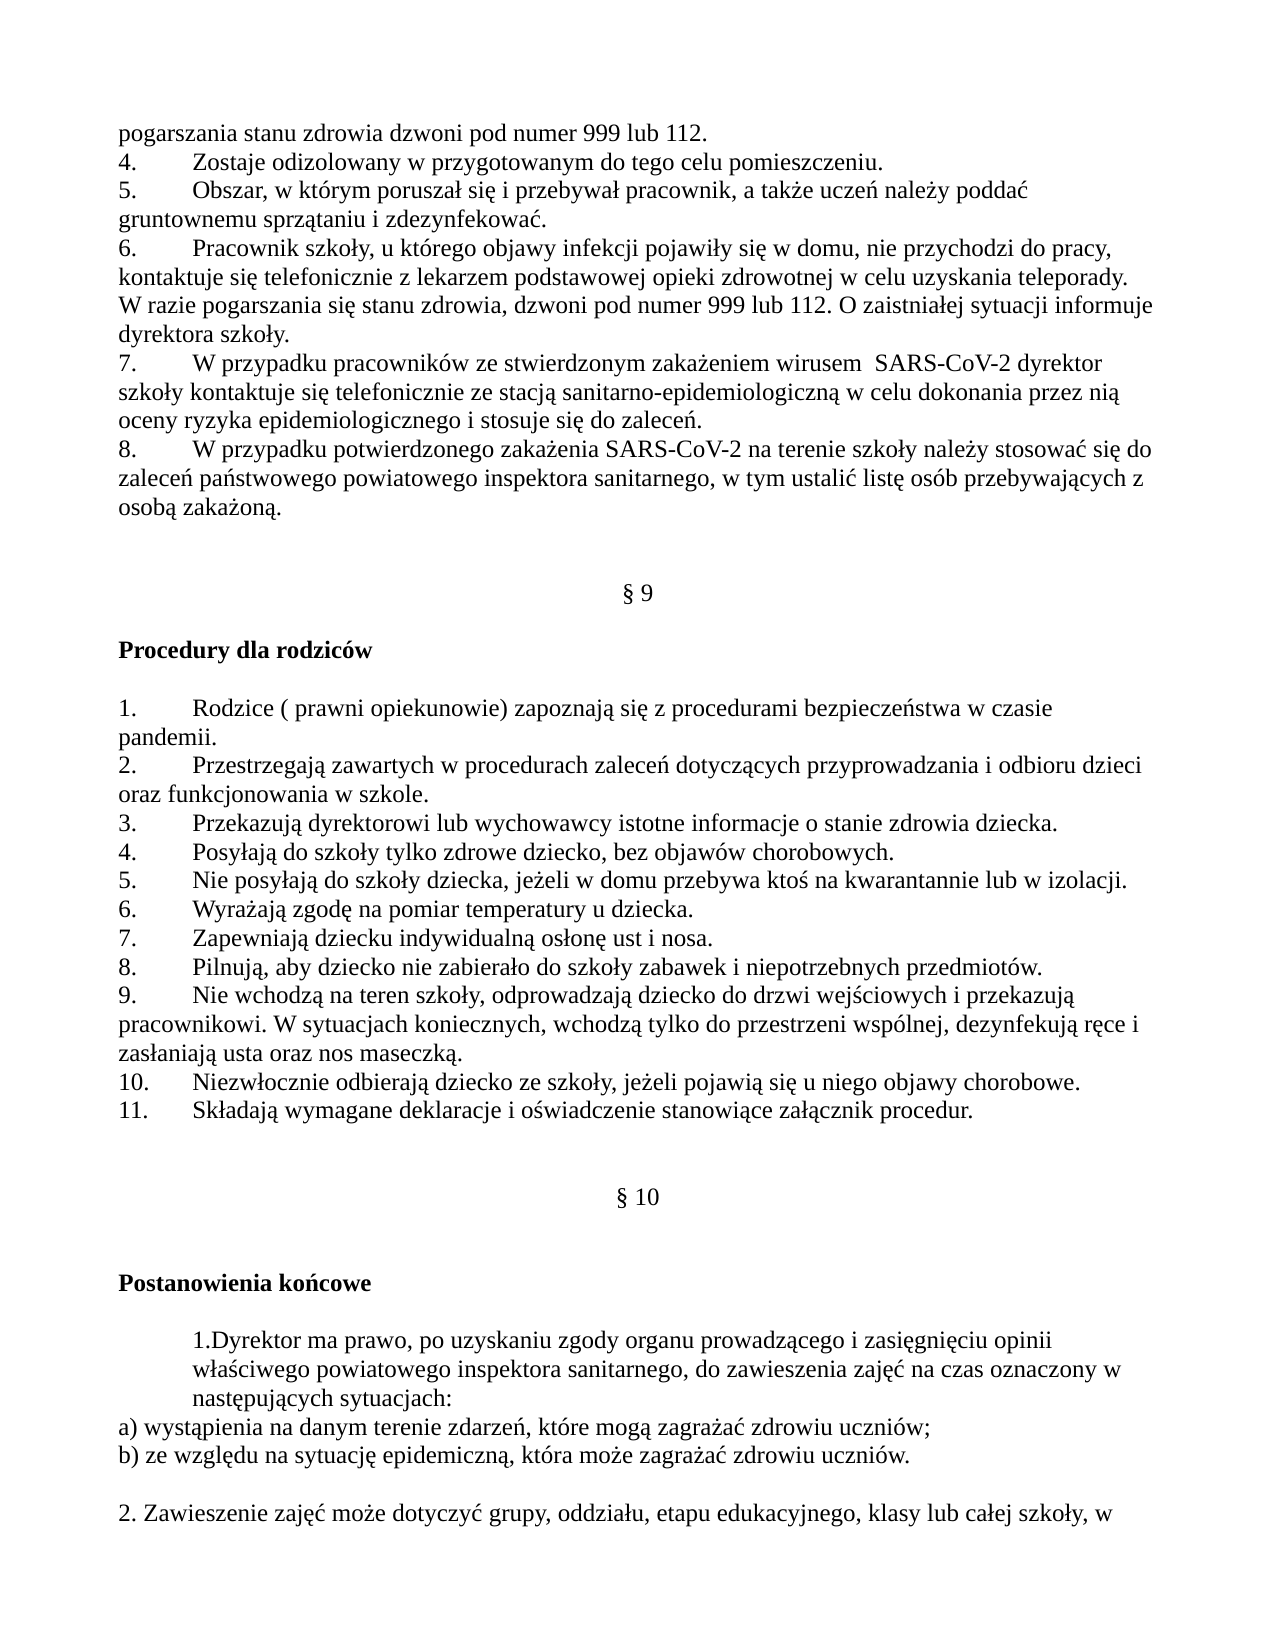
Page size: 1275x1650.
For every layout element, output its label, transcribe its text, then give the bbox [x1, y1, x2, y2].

list Posyłają do szkoły tylko zdrowe dziecko, bez objawów chorobowych. [118, 837, 1157, 866]
list Pilnują, aby dziecko nie zabierało do szkoły zabawek i niepotrzebnych przedmiotów. [118, 952, 1157, 981]
list Nie wchodzą na teren szkoły, odprowadzają dziecko do drzwi wejściowych i przekazują pracownikowi. W sytuacjach koniecznych, wchodzą tylko do przestrzeni wspólnej, dezynfekują ręce i zasłaniają usta oraz nos maseczką. [118, 981, 1157, 1067]
list Wyrażają zgodę na pomiar temperatury u dziecka. [118, 894, 1157, 923]
text Procedury dla rodziców [118, 636, 1157, 664]
text Postanowienia końcowe [118, 1268, 1157, 1297]
list Przestrzegają zawartych w procedurach zaleceń dotyczących przyprowadzania i odbioru dzieci oraz funkcjonowania w szkole. [118, 751, 1157, 808]
list W przypadku pracowników ze stwierdzonym zakażeniem wirusem SARS-CoV-2 dyrektor szkoły kontaktuje się telefonicznie ze stacją sanitarno-epidemiologiczną w celu dokonania przez nią oceny ryzyka epidemiologicznego i stosuje się do zaleceń. [118, 348, 1157, 434]
text § 9 [118, 578, 1157, 607]
text § 10 [118, 1182, 1157, 1211]
list Przekazują dyrektorowi lub wychowawcy istotne informacje o stanie zdrowia dziecka. [118, 808, 1157, 837]
text 2. Zawieszenie zajęć może dotyczyć grupy, oddziału, etapu edukacyjnego, klasy lub całej szkoły, w [118, 1498, 1157, 1527]
list W przypadku potwierdzonego zakażenia SARS-CoV-2 na terenie szkoły należy stosować się do zaleceń państwowego powiatowego inspektora sanitarnego, w tym ustalić listę osób przebywających z osobą zakażoną. [118, 434, 1157, 521]
list Pracownik szkoły, u którego objawy infekcji pojawiły się w domu, nie przychodzi do pracy, kontaktuje się telefonicznie z lekarzem podstawowej opieki zdrowotnej w celu uzyskania teleporady. W razie pogarszania się stanu zdrowia, dzwoni pod numer 999 lub 112. O zaistniałej sytuacji informuje dyrektora szkoły. [118, 233, 1157, 348]
list pogarszania stanu zdrowia dzwoni pod numer 999 lub 112. [118, 118, 1157, 147]
list Obszar, w którym poruszał się i przebywał pracownik, a także uczeń należy poddać gruntownemu sprzątaniu i zdezynfekować. [118, 176, 1157, 233]
list Zapewniają dziecku indywidualną osłonę ust i nosa. [118, 923, 1157, 952]
list Składają wymagane deklaracje i oświadczenie stanowiące załącznik procedur. [118, 1096, 1157, 1124]
text a) wystąpienia na danym terenie zdarzeń, które mogą zagrażać zdrowiu uczniów; [118, 1412, 1157, 1441]
list Nie posyłają do szkoły dziecka, jeżeli w domu przebywa ktoś na kwarantannie lub w izolacji. [118, 866, 1157, 894]
text 1.Dyrektor ma prawo, po uzyskaniu zgody organu prowadzącego i zasięgnięciu opinii właściwego powiatowego inspektora sanitarnego, do zawieszenia zajęć na czas oznaczony w następujących sytuacjach: [118, 1326, 1157, 1412]
text b) ze względu na sytuację epidemiczną, która może zagrażać zdrowiu uczniów. [118, 1441, 1157, 1469]
list Zostaje odizolowany w przygotowanym do tego celu pomieszczeniu. [118, 147, 1157, 176]
list Rodzice ( prawni opiekunowie) zapoznają się z procedurami bezpieczeństwa w czasie pandemii. [118, 693, 1157, 751]
list Niezwłocznie odbierają dziecko ze szkoły, jeżeli pojawią się u niego objawy chorobowe. [118, 1067, 1157, 1096]
